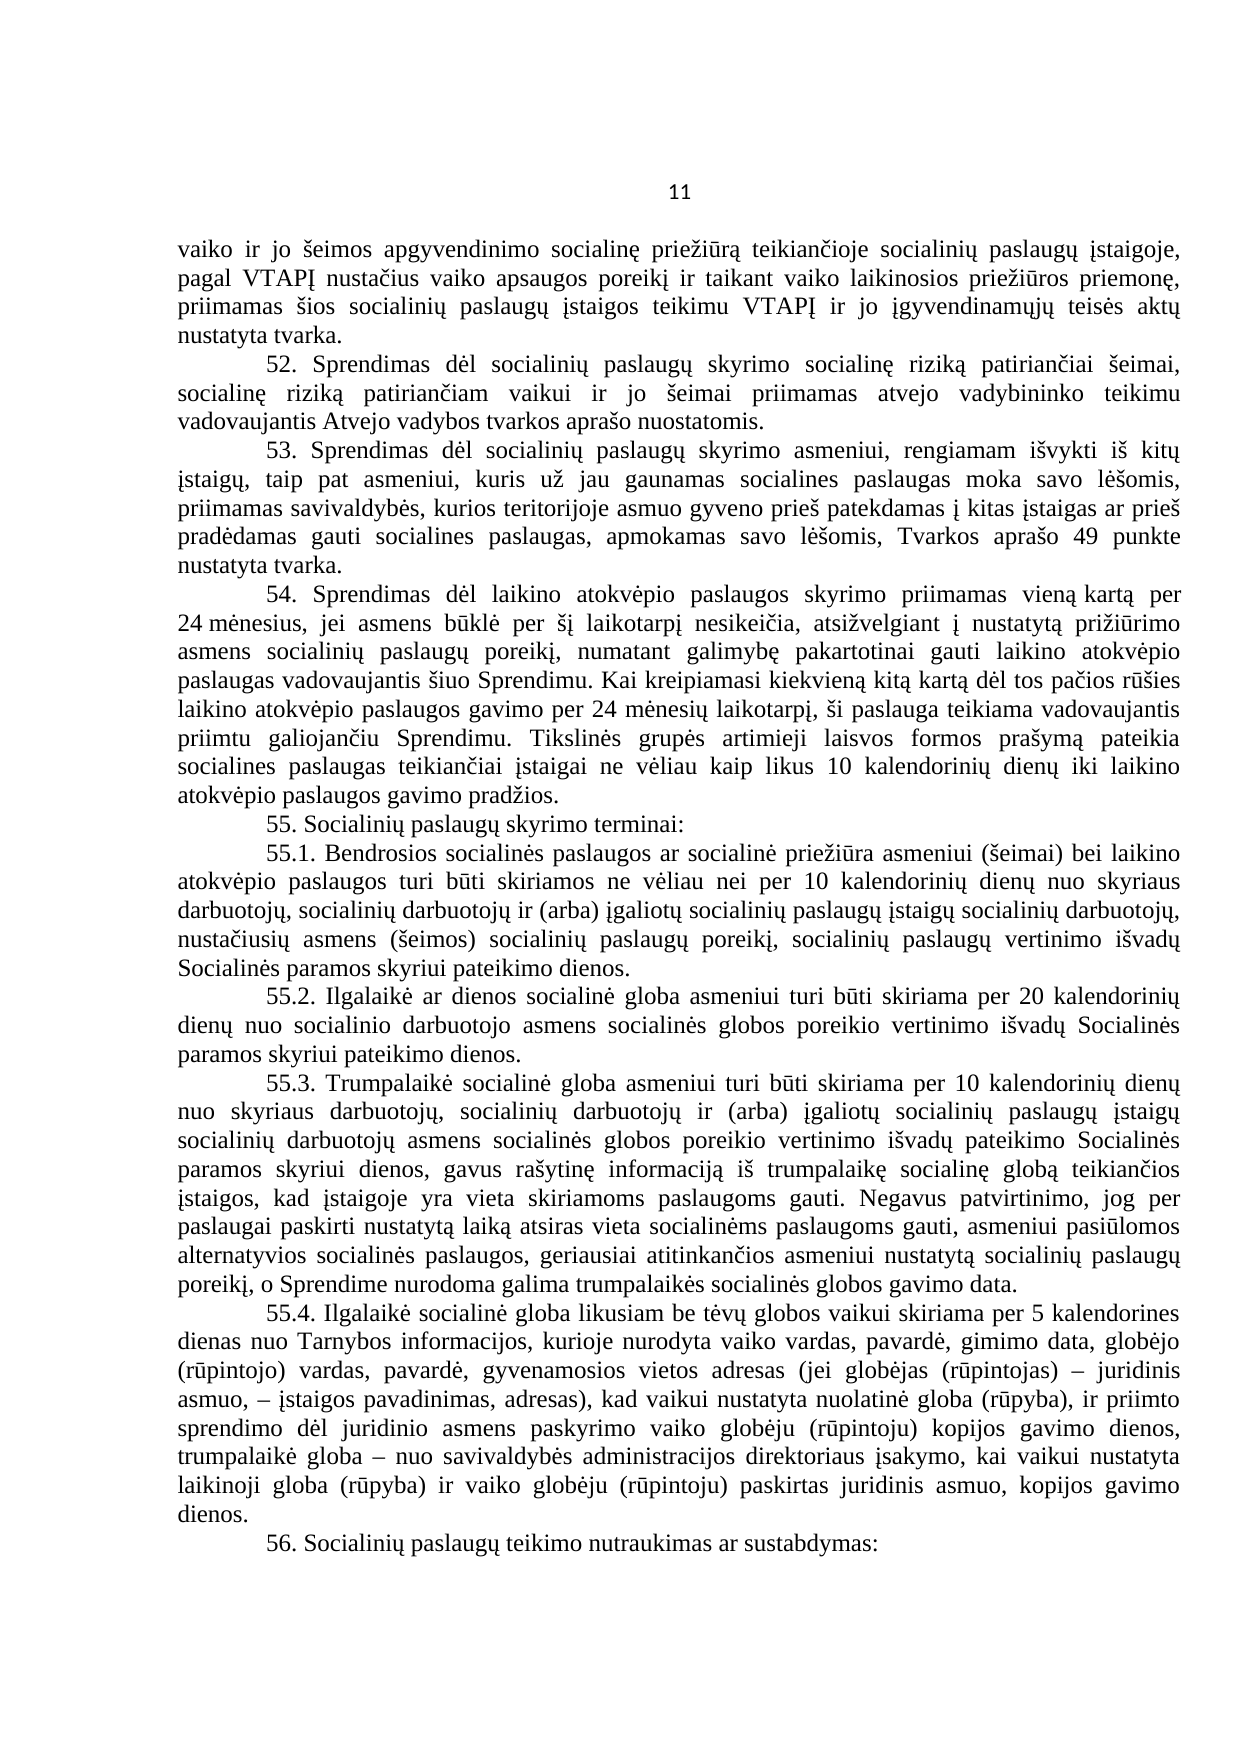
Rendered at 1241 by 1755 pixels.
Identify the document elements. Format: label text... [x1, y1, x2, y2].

text 55.3. Trumpalaikė socialinė globa asmeniui turi būti skiriama per 10 kalendorinių dienų nuo skyriaus darbuotojų, socialinių darbuotojų ir (arba) įgaliotų socialinių paslaugų įstaigų socialinių darbuotojų asmens socialinės globos poreikio vertinimo išvadų pateikimo Socialinės paramos skyriui dienos, gavus rašytinę informaciją iš trumpalaikę socialinę globą teikiančios įstaigos, kad įstaigoje yra vieta skiriamoms paslaugoms gauti. Negavus patvirtinimo, jog per paslaugai paskirti nustatytą laiką atsiras vieta socialinėms paslaugoms gauti, asmeniui pasiūlomos alternatyvios socialinės paslaugos, geriausiai atitinkančios asmeniui nustatytą socialinių paslaugų poreikį, o Sprendime nurodoma galima trumpalaikės socialinės globos gavimo data. [177, 1068, 1181, 1298]
text 56. Socialinių paslaugų teikimo nutraukimas ar sustabdymas: [177, 1528, 1181, 1556]
text 53. Sprendimas dėl socialinių paslaugų skyrimo asmeniui, rengiamam išvykti iš kitų įstaigų, taip pat asmeniui, kuris už jau gaunamas socialines paslaugas moka savo lėšomis, priimamas savivaldybės, kurios teritorijoje asmuo gyveno prieš patekdamas į kitas įstaigas ar prieš pradėdamas gauti socialines paslaugas, apmokamas savo lėšomis, Tvarkos aprašo 49 punkte nustatyta tvarka. [177, 435, 1181, 579]
text 52. Sprendimas dėl socialinių paslaugų skyrimo socialinę riziką patiriančiai šeimai, socialinę riziką patiriančiam vaikui ir jo šeimai priimamas atvejo vadybininko teikimu vadovaujantis Atvejo vadybos tvarkos aprašo nuostatomis. [177, 349, 1181, 435]
text 55.4. Ilgalaikė socialinė globa likusiam be tėvų globos vaikui skiriama per 5 kalendorines dienas nuo Tarnybos informacijos, kurioje nurodyta vaiko vardas, pavardė, gimimo data, globėjo (rūpintojo) vardas, pavardė, gyvenamosios vietos adresas (jei globėjas (rūpintojas) – juridinis asmuo, – įstaigos pavadinimas, adresas), kad vaikui nustatyta nuolatinė globa (rūpyba), ir priimto sprendimo dėl juridinio asmens paskyrimo vaiko globėju (rūpintoju) kopijos gavimo dienos, trumpalaikė globa – nuo savivaldybės administracijos direktoriaus įsakymo, kai vaikui nustatyta laikinoji globa (rūpyba) ir vaiko globėju (rūpintoju) paskirtas juridinis asmuo, kopijos gavimo dienos. [177, 1298, 1181, 1528]
text 55.2. Ilgalaikė ar dienos socialinė globa asmeniui turi būti skiriama per 20 kalendorinių dienų nuo socialinio darbuotojo asmens socialinės globos poreikio vertinimo išvadų Socialinės paramos skyriui pateikimo dienos. [177, 981, 1181, 1068]
text vaiko ir jo šeimos apgyvendinimo socialinę priežiūrą teikiančioje socialinių paslaugų įstaigoje, pagal VTAPĮ nustačius vaiko apsaugos poreikį ir taikant vaiko laikinosios priežiūros priemonę, priimamas šios socialinių paslaugų įstaigos teikimu VTAPĮ ir jo įgyvendinamųjų teisės aktų nustatyta tvarka. [177, 234, 1181, 349]
text 55. Socialinių paslaugų skyrimo terminai: [177, 809, 1181, 838]
text 54. Sprendimas dėl laikino atokvėpio paslaugos skyrimo priimamas vieną kartą per 24 mėnesius, jei asmens būklė per šį laikotarpį nesikeičia, atsižvelgiant į nustatytą prižiūrimo asmens socialinių paslaugų poreikį, numatant galimybę pakartotinai gauti laikino atokvėpio paslaugas vadovaujantis šiuo Sprendimu. Kai kreipiamasi kiekvieną kitą kartą dėl tos pačios rūšies laikino atokvėpio paslaugos gavimo per 24 mėnesių laikotarpį, ši paslauga teikiama vadovaujantis priimtu galiojančiu Sprendimu. Tikslinės grupės artimieji laisvos formos prašymą pateikia socialines paslaugas teikiančiai įstaigai ne vėliau kaip likus 10 kalendorinių dienų iki laikino atokvėpio paslaugos gavimo pradžios. [177, 579, 1181, 809]
text 55.1. Bendrosios socialinės paslaugos ar socialinė priežiūra asmeniui (šeimai) bei laikino atokvėpio paslaugos turi būti skiriamos ne vėliau nei per 10 kalendorinių dienų nuo skyriaus darbuotojų, socialinių darbuotojų ir (arba) įgaliotų socialinių paslaugų įstaigų socialinių darbuotojų, nustačiusių asmens (šeimos) socialinių paslaugų poreikį, socialinių paslaugų vertinimo išvadų Socialinės paramos skyriui pateikimo dienos. [177, 838, 1181, 981]
